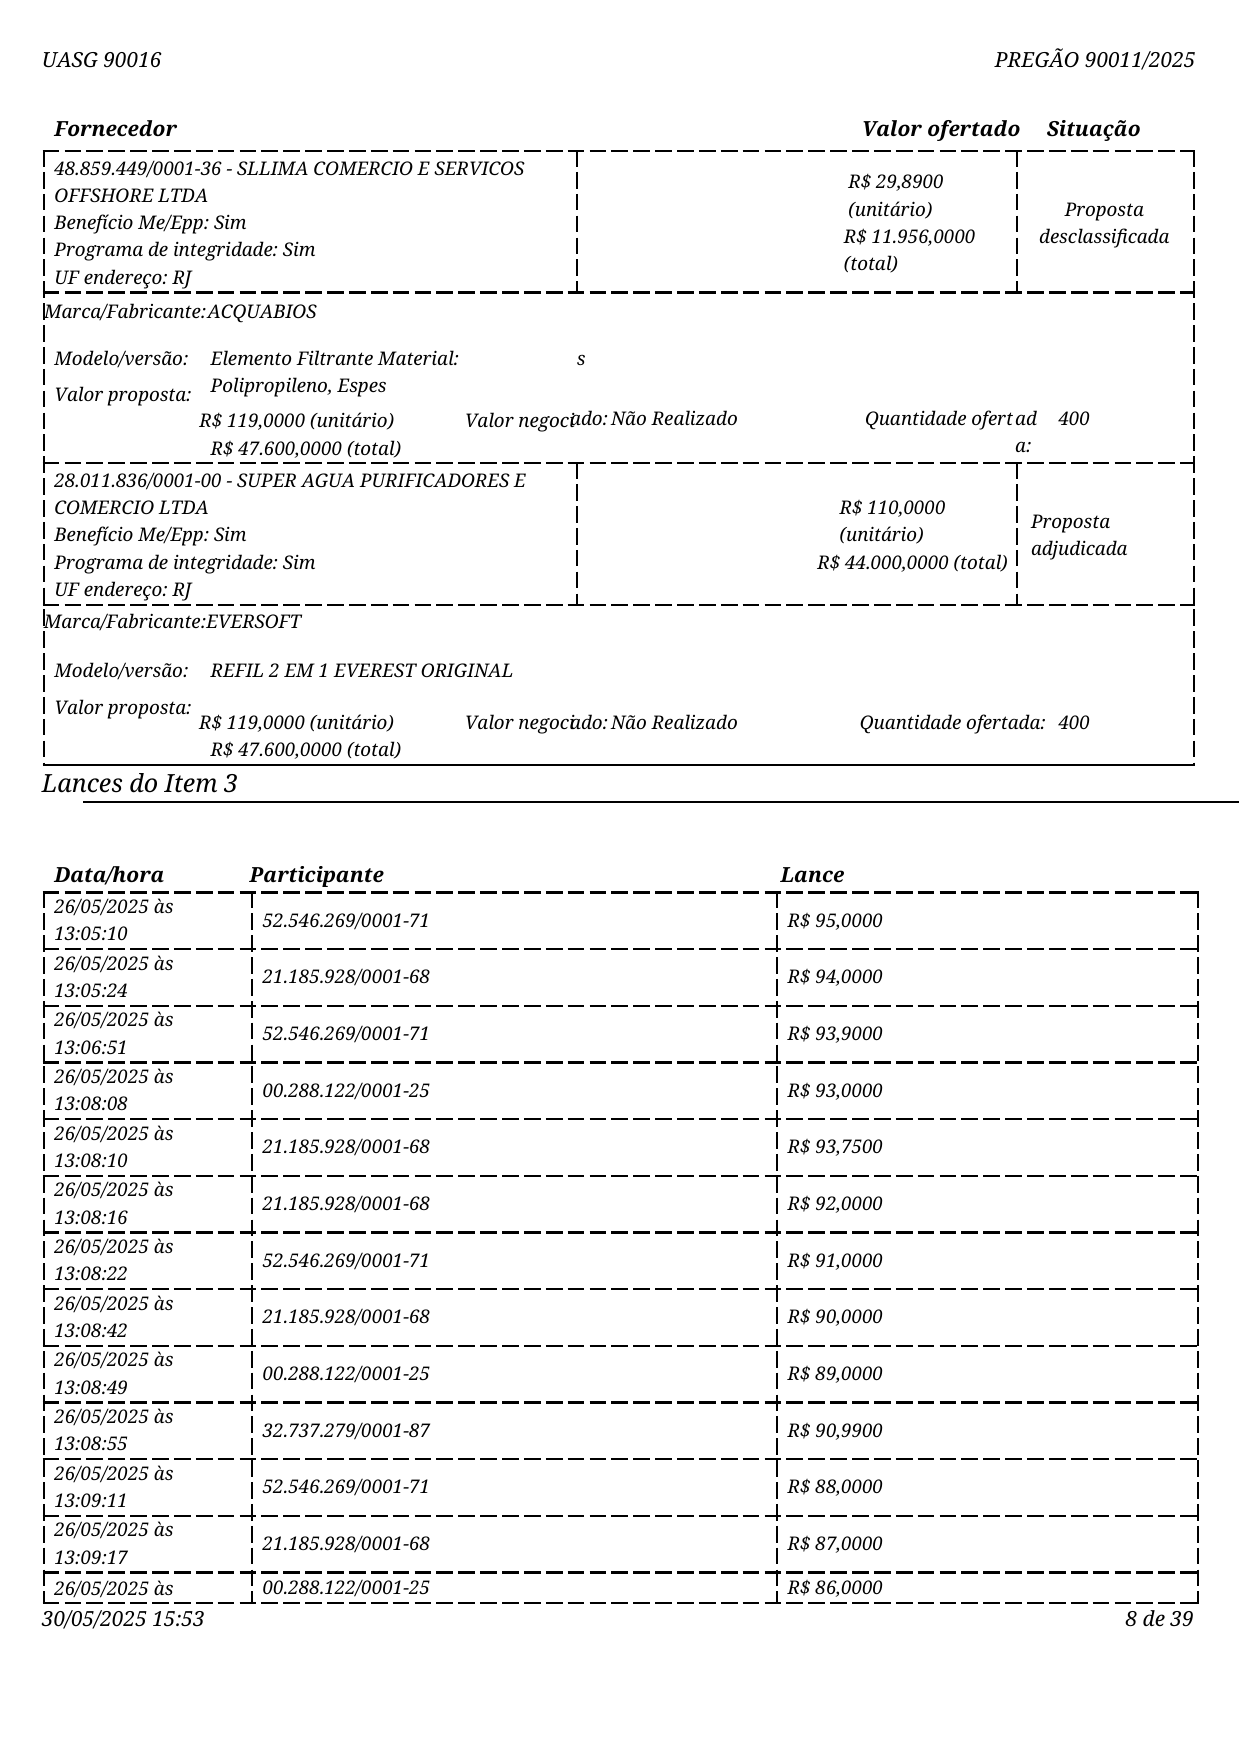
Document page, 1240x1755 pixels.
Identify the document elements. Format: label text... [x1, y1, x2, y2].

table_cell Modelo/versão: Valor proposta: [44, 655, 199, 764]
table_cell [839, 343, 1017, 400]
table_cell ado: Não Realizado [577, 704, 787, 764]
table_cell R$ 92,0000 [777, 1175, 1198, 1231]
table_cell R$ 94,0000 [777, 948, 1198, 1005]
table_cell R$ 119,0000 (unitário) Valor negoci R$ 47.600,0000 (total) [199, 400, 577, 462]
table_cell 26/05/2025 às 13:05:24 [44, 948, 252, 1005]
table_cell Modelo/versão: Valor proposta: [44, 343, 199, 462]
table_cell R$ 110,0000 (unitário) R$ 44.000,0000 (total) [788, 462, 1017, 603]
table_cell [577, 655, 787, 704]
table_cell ado: Não Realizado [577, 400, 839, 462]
table_cell R$ 90,0000 [777, 1288, 1198, 1345]
table_cell 26/05/2025 às 13:08:22 [44, 1231, 252, 1288]
table_cell 26/05/2025 às 13:09:17 [44, 1515, 252, 1571]
table_cell 52.546.269/0001-71 [252, 1231, 777, 1288]
table_cell 21.185.928/0001-68 [252, 1288, 777, 1345]
table_cell 26/05/2025 às 13:08:55 [44, 1401, 252, 1458]
table_cell 26/05/2025 às 13:09:11 [44, 1458, 252, 1515]
table_cell REFIL 2 EM 1 EVEREST ORIGINAL [199, 655, 577, 704]
table_cell 32.737.279/0001-87 [252, 1401, 777, 1458]
table_cell R$ 87,0000 [777, 1515, 1198, 1571]
table_cell R$ 29,8900 (unitário) R$ 11.956,0000 (total) [839, 150, 1017, 291]
table_cell 00.288.122/0001-25 [252, 1061, 777, 1118]
table_cell 21.185.928/0001-68 [252, 1515, 777, 1571]
table_cell 52.546.269/0001-71 [252, 1458, 777, 1515]
table_cell Quantidade ofert [839, 400, 1017, 462]
table_cell 26/05/2025 às 13:08:49 [44, 1345, 252, 1401]
table_cell [1017, 343, 1194, 400]
table_cell R$ 86,0000 [777, 1571, 1198, 1602]
table_cell [577, 462, 787, 603]
table_cell Elemento Filtrante Material: Polipropileno, Espes [199, 343, 577, 400]
text Lances do Item 3 [42, 766, 1089, 800]
table_cell R$ 93,0000 [777, 1061, 1198, 1118]
table_cell 26/05/2025 às 13:08:16 [44, 1175, 252, 1231]
table_cell [577, 291, 839, 343]
table_cell [839, 291, 1017, 343]
table_cell Marca/Fabricante: EVERSOFT [44, 604, 577, 655]
table_cell Proposta desclassificada [1017, 150, 1194, 291]
table_cell [788, 655, 1194, 704]
table_cell 21.185.928/0001-68 [252, 1118, 777, 1175]
table_cell R$ 119,0000 (unitário) Valor negoci R$ 47.600,0000 (total) [199, 704, 577, 764]
table_cell [577, 150, 839, 291]
table_cell 26/05/2025 às 13:08:08 [44, 1061, 252, 1118]
table_cell [577, 604, 787, 655]
table_cell 52.546.269/0001-71 [252, 1005, 777, 1061]
table_cell 26/05/2025 às 13:08:42 [44, 1288, 252, 1345]
table_cell Quantidade ofertada: [788, 704, 1048, 764]
table_cell 00.288.122/0001-25 [252, 1345, 777, 1401]
table_cell 26/05/2025 às 13:08:10 [44, 1118, 252, 1175]
table_cell 21.185.928/0001-68 [252, 948, 777, 1005]
table_cell 00.288.122/0001-25 [252, 1571, 777, 1602]
table_cell [788, 604, 1194, 655]
table_cell Proposta adjudicada [1017, 462, 1194, 603]
table_cell s [577, 343, 839, 400]
table_cell R$ 91,0000 [777, 1231, 1198, 1288]
table_cell R$ 93,9000 [777, 1005, 1198, 1061]
table_cell 26/05/2025 às 13:06:51 [44, 1005, 252, 1061]
table_cell [1017, 291, 1194, 343]
table_cell Marca/Fabricante: ACQUABIOS [44, 291, 577, 343]
table_cell R$ 89,0000 [777, 1345, 1198, 1401]
table_header 52.546.269/0001-71 [252, 891, 777, 948]
table_cell 28.011.836/0001-00 - SUPER AGUA PURIFICADORES E COMERCIO LTDA Benefício Me/Epp: Sim Programa de integridade: Sim UF endereço: RJ [44, 462, 577, 603]
table_cell 48.859.449/0001-36 - SLLIMA COMERCIO E SERVICOS OFFSHORE LTDA Benefício Me/Epp: Sim Programa de integridade: Sim UF endereço: RJ [44, 150, 577, 291]
table_cell R$ 88,0000 [777, 1458, 1198, 1515]
table_cell R$ 90,9900 [777, 1401, 1198, 1458]
table_cell 400 [1048, 704, 1194, 764]
table_cell 21.185.928/0001-68 [252, 1175, 777, 1231]
table_cell ada: [1017, 400, 1048, 462]
table_cell R$ 93,7500 [777, 1118, 1198, 1175]
table_header R$ 95,0000 [777, 891, 1198, 948]
table_cell 400 [1048, 400, 1194, 462]
text Data/hora Participante Lance [54, 861, 1089, 889]
table_cell 26/05/2025 às [44, 1571, 252, 1602]
table_header 26/05/2025 às 13:05:10 [44, 891, 252, 948]
